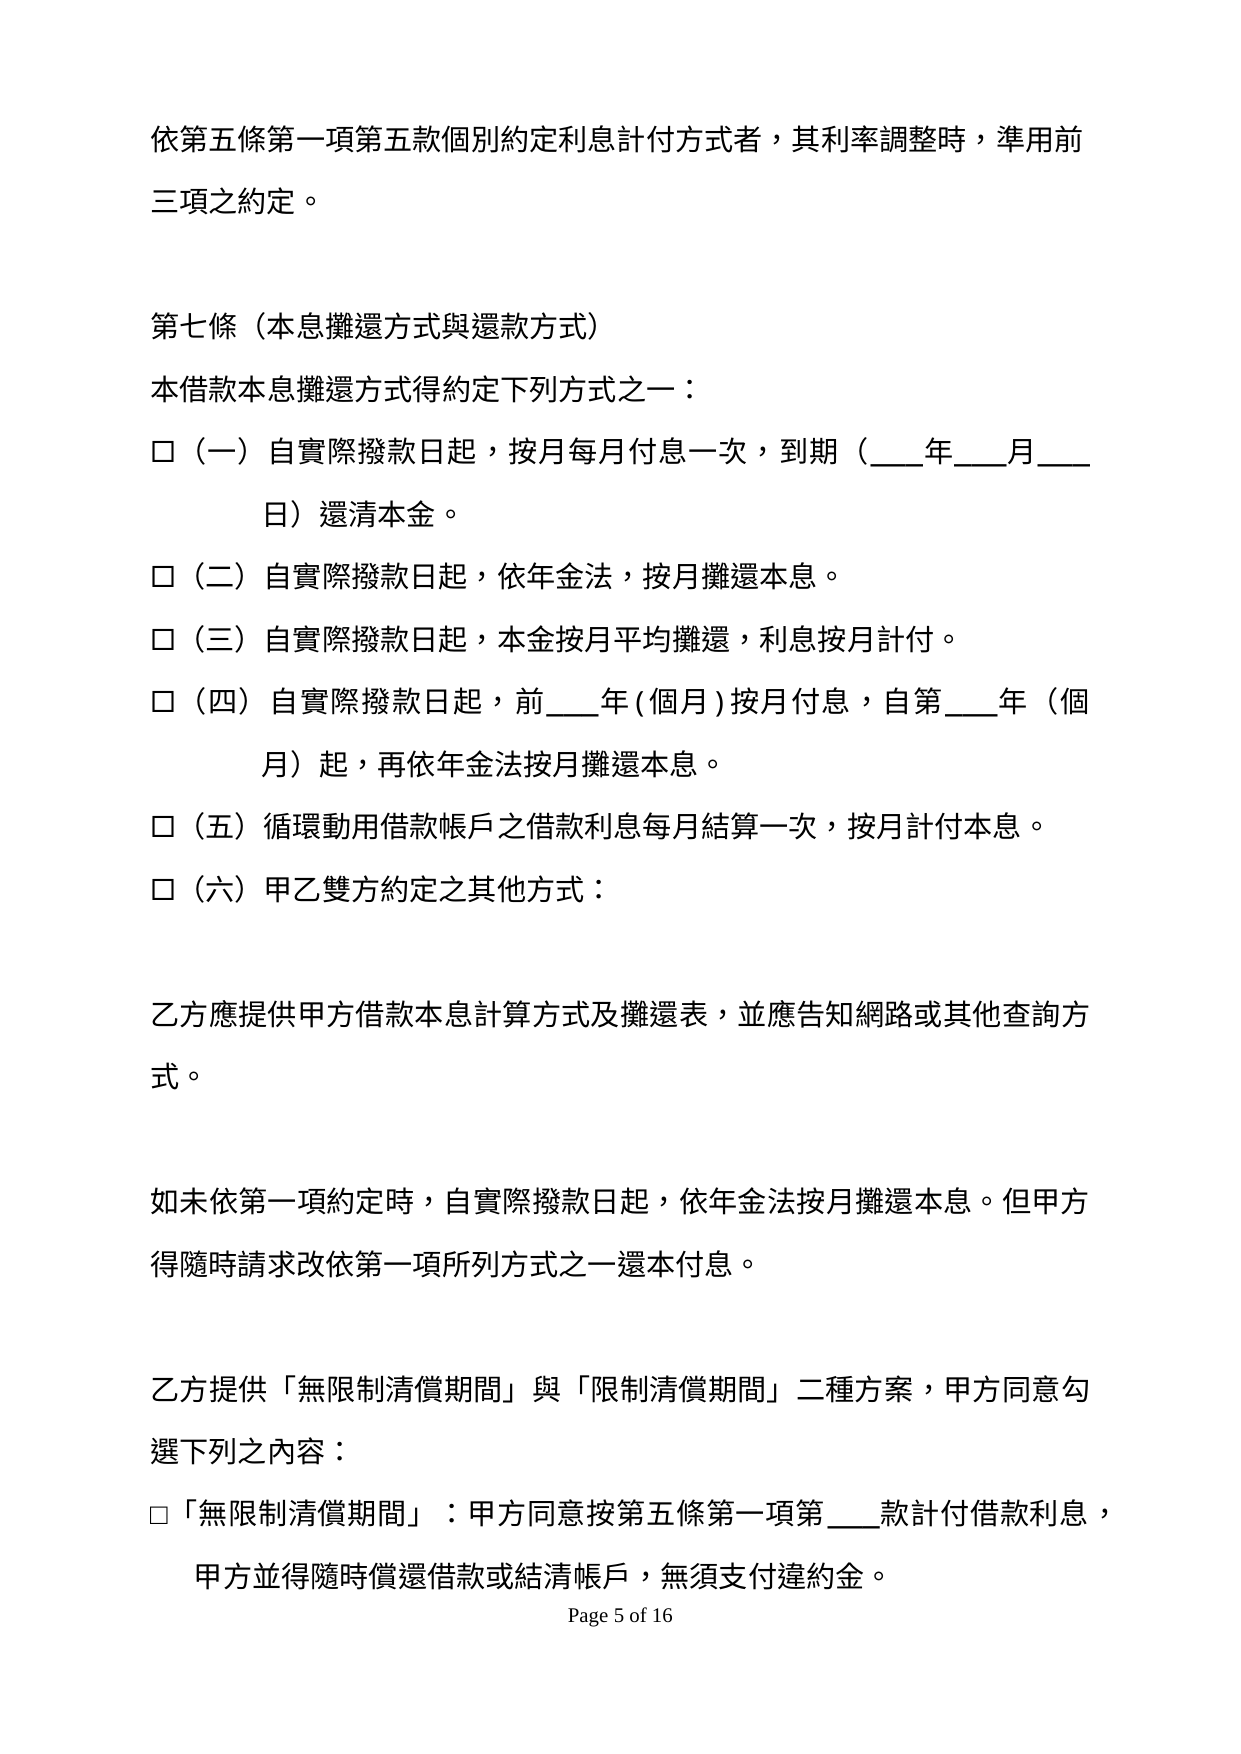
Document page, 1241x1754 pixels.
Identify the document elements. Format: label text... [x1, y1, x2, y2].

text 本借款本息攤還方式得約定下列方式之一： [150, 346, 1090, 408]
text 依第五條第一項第五款個別約定利息計付方式者，其利率調整時，準用前三項之約定。 [150, 96, 1090, 221]
text 第七條（本息攤還方式與還款方式） [150, 283, 1090, 346]
text （一）自實際撥款日起，按月每月付息一次，到期（___年___月___日）還清本金。 [150, 408, 1090, 533]
text （四）自實際撥款日起，前___年(個月)按月付息，自第___年（個月）起，再依年金法按月攤還本息。 [150, 658, 1090, 783]
text 乙方提供「無限制清償期間」與「限制清償期間」二種方案，甲方同意勾選下列之內容： [150, 1346, 1090, 1471]
text 如未依第一項約定時，自實際撥款日起，依年金法按月攤還本息。但甲方得隨時請求改依第一項所列方式之一還本付息。 [150, 1158, 1090, 1283]
text 乙方應提供甲方借款本息計算方式及攤還表，並應告知網路或其他查詢方式。 [150, 971, 1090, 1096]
text □「無限制清償期間」：甲方同意按第五條第一項第___款計付借款利息，甲方並得隨時償還借款或結清帳戶，無須支付違約金。 [150, 1471, 1090, 1596]
text （三）自實際撥款日起，本金按月平均攤還，利息按月計付。 [150, 596, 1090, 658]
text （二）自實際撥款日起，依年金法，按月攤還本息。 [150, 533, 1090, 596]
text （五）循環動用借款帳戶之借款利息每月結算一次，按月計付本息。 [150, 783, 1090, 846]
text （六）甲乙雙方約定之其他方式： [150, 846, 1090, 908]
